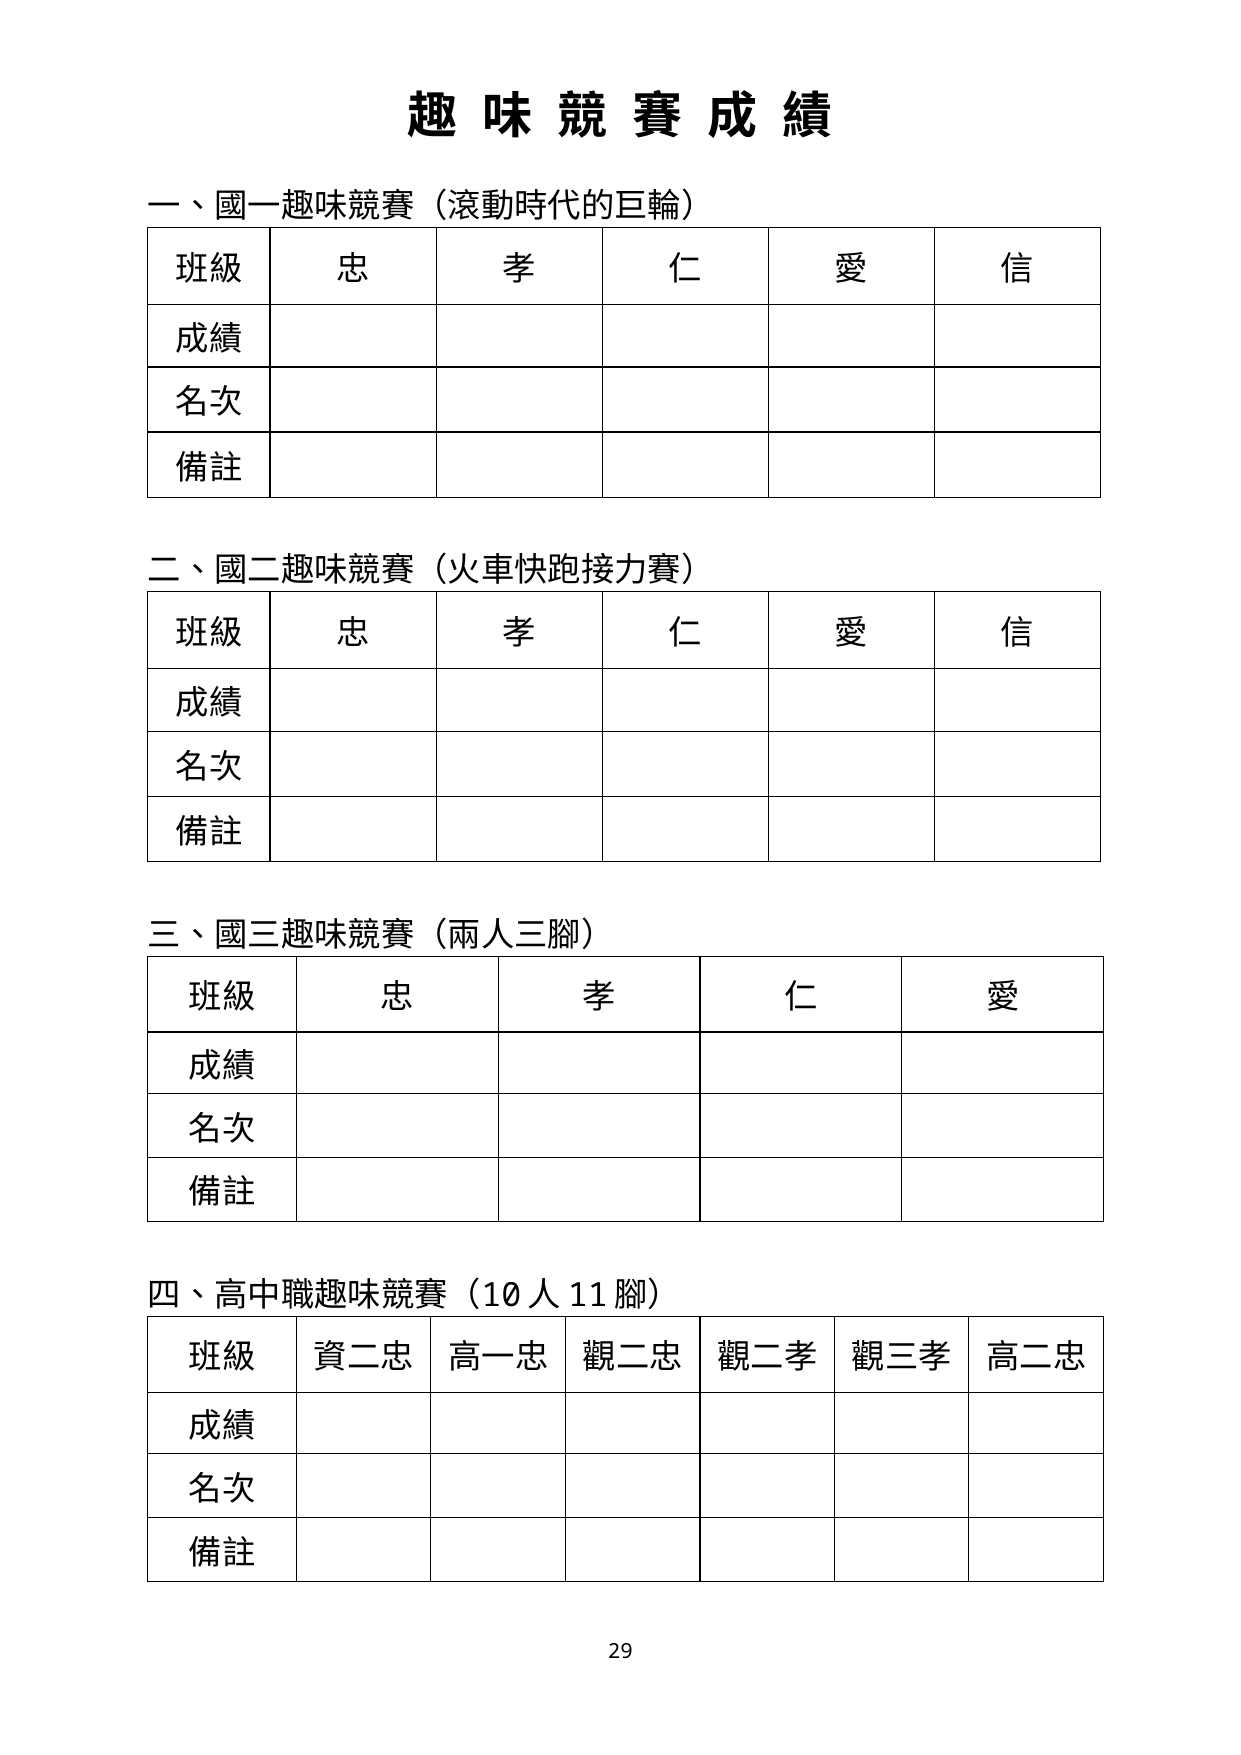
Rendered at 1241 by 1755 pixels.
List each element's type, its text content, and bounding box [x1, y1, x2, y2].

table_cell 備註 [148, 1518, 296, 1581]
table_cell [271, 433, 436, 497]
table_cell 成績 [148, 1393, 296, 1453]
table_header 忠 [271, 592, 436, 668]
table_header 班級 [148, 1317, 296, 1392]
table_header 高二忠 [969, 1317, 1103, 1392]
table_cell [271, 797, 436, 861]
table_cell [271, 368, 436, 431]
table_cell [969, 1393, 1103, 1453]
table_cell [603, 433, 768, 497]
table_cell [769, 732, 934, 796]
table_cell [437, 305, 602, 366]
table_cell [701, 1033, 901, 1093]
table_header 孝 [437, 592, 602, 668]
table_cell [835, 1393, 968, 1453]
table_cell [935, 797, 1100, 861]
table_cell [902, 1033, 1103, 1093]
table_cell 名次 [148, 732, 269, 796]
table_cell [566, 1518, 699, 1581]
table_cell [499, 1094, 699, 1157]
table_cell 成績 [148, 305, 269, 366]
table_header 觀二忠 [566, 1317, 699, 1392]
table_cell 名次 [148, 368, 269, 431]
table_header 班級 [148, 592, 269, 668]
table_cell [603, 305, 768, 366]
table_cell 備註 [148, 797, 269, 861]
table_cell [835, 1518, 968, 1581]
table_cell [431, 1393, 565, 1453]
table_cell [431, 1454, 565, 1517]
table_cell [701, 1393, 834, 1453]
table_header 孝 [437, 228, 602, 304]
table_cell [271, 305, 436, 366]
table_header 愛 [769, 592, 934, 668]
table_header 資二忠 [297, 1317, 430, 1392]
table_cell 名次 [148, 1454, 296, 1517]
table_cell [271, 732, 436, 796]
table_header 忠 [271, 228, 436, 304]
table_cell [769, 368, 934, 431]
table_cell [902, 1158, 1103, 1221]
table_cell [566, 1393, 699, 1453]
table_header 班級 [148, 957, 296, 1031]
table_cell 成績 [148, 669, 269, 731]
table_cell [437, 732, 602, 796]
table_header 愛 [902, 957, 1103, 1031]
table_cell [297, 1033, 498, 1093]
table_cell [297, 1158, 498, 1221]
table_cell [603, 669, 768, 731]
table_cell [935, 433, 1100, 497]
table_cell [603, 797, 768, 861]
table_header 仁 [701, 957, 901, 1031]
table_cell [603, 368, 768, 431]
table_cell [701, 1158, 901, 1221]
table_cell [431, 1518, 565, 1581]
table_cell [701, 1094, 901, 1157]
table_cell [769, 669, 934, 731]
table_cell [297, 1454, 430, 1517]
table_header 班級 [148, 228, 269, 304]
table_cell [297, 1094, 498, 1157]
table_header 仁 [603, 228, 768, 304]
table_cell [769, 433, 934, 497]
table_cell 備註 [148, 433, 269, 497]
table_cell [935, 732, 1100, 796]
table_cell [769, 305, 934, 366]
table_cell [935, 669, 1100, 731]
table_cell 成績 [148, 1033, 296, 1093]
table_cell [769, 797, 934, 861]
text 三、國三趣味競賽（兩人三腳） [148, 907, 1093, 956]
table_cell [935, 305, 1100, 366]
table_header 愛 [769, 228, 934, 304]
table_cell [969, 1518, 1103, 1581]
table_cell [902, 1094, 1103, 1157]
table_cell [437, 433, 602, 497]
table_cell [437, 669, 602, 731]
table_header 高一忠 [431, 1317, 565, 1392]
table_header 孝 [499, 957, 699, 1031]
table_cell [603, 732, 768, 796]
table_header 仁 [603, 592, 768, 668]
text 二、國二趣味競賽（火車快跑接力賽） [148, 543, 1093, 591]
table_cell [437, 797, 602, 861]
table_header 信 [935, 228, 1100, 304]
table_header 信 [935, 592, 1100, 668]
table_cell [297, 1518, 430, 1581]
table_cell [566, 1454, 699, 1517]
table_cell [935, 368, 1100, 431]
table_header 忠 [297, 957, 498, 1031]
text 趣 味 競 賽 成 績 [148, 75, 1093, 147]
table_cell [835, 1454, 968, 1517]
table_cell [969, 1454, 1103, 1517]
table_cell [701, 1518, 834, 1581]
text 四、高中職趣味競賽（10人11腳） [148, 1267, 1093, 1316]
table_header 觀二孝 [701, 1317, 834, 1392]
table_cell [437, 368, 602, 431]
table_cell [271, 669, 436, 731]
table_cell [297, 1393, 430, 1453]
table_header 觀三孝 [835, 1317, 968, 1392]
table_cell 名次 [148, 1094, 296, 1157]
table_cell 備註 [148, 1158, 296, 1221]
table_cell [701, 1454, 834, 1517]
table_cell [499, 1158, 699, 1221]
text 一、國一趣味競賽（滾動時代的巨輪） [148, 179, 1093, 227]
table_cell [499, 1033, 699, 1093]
